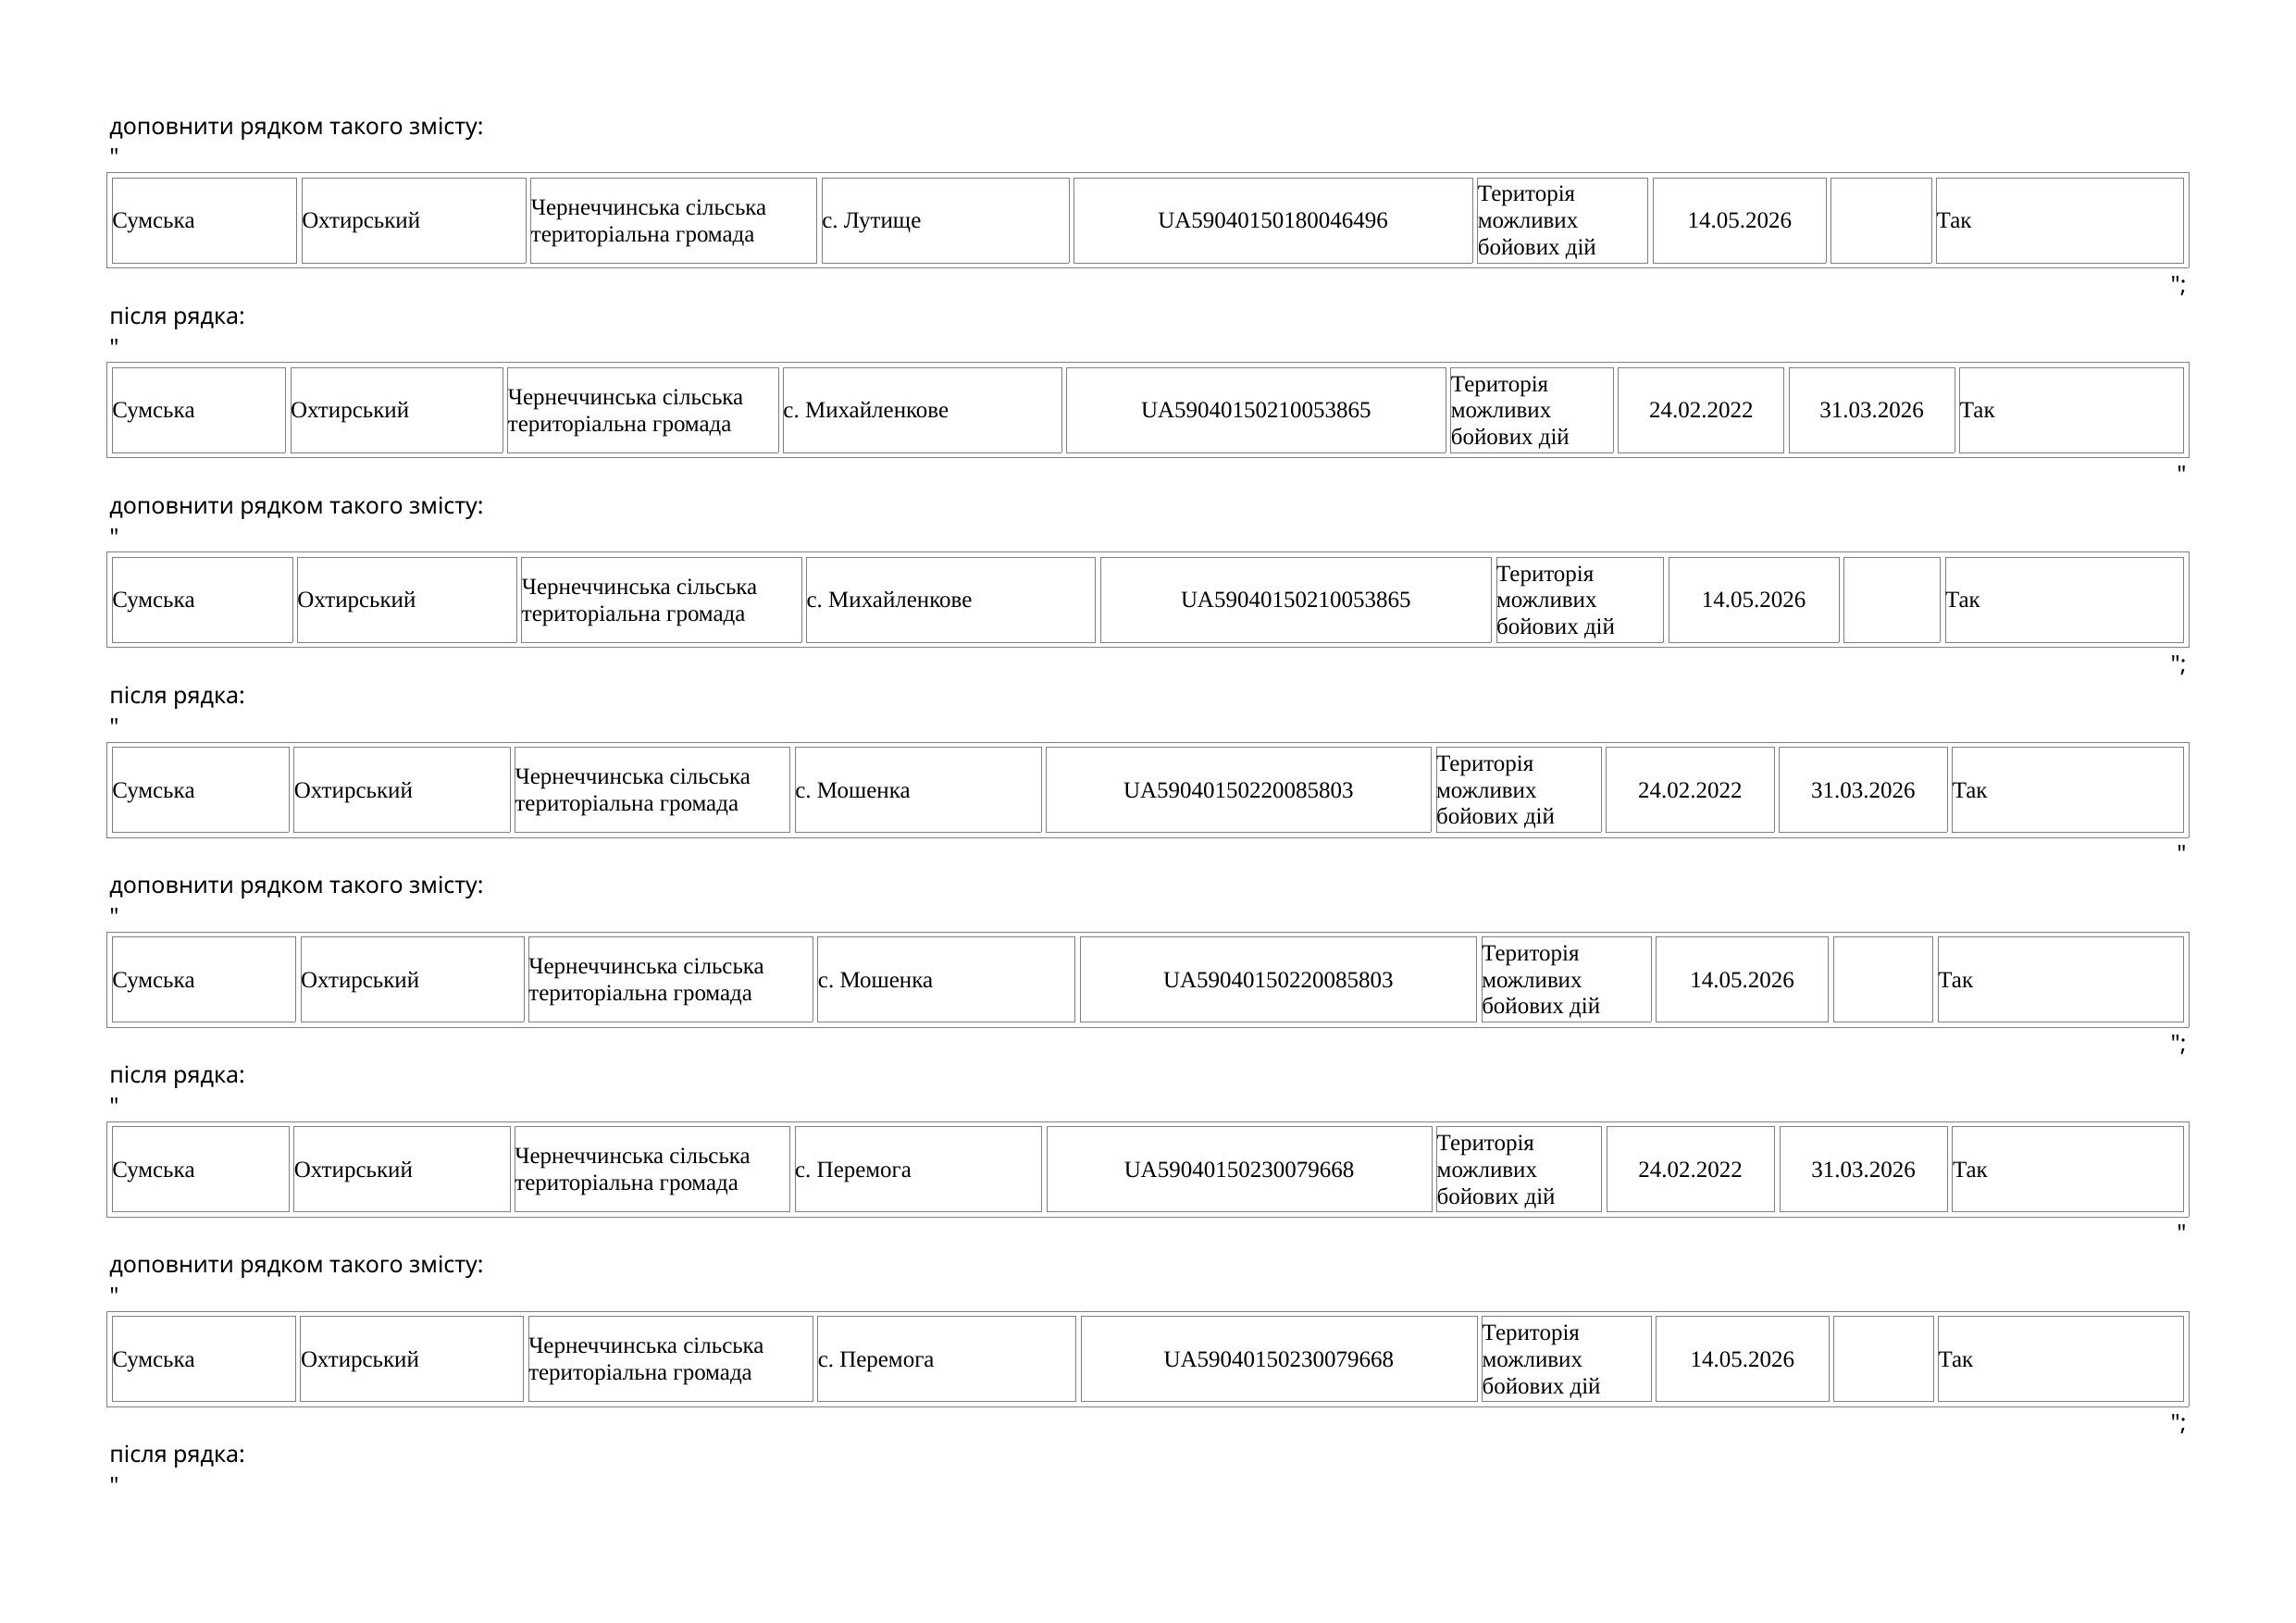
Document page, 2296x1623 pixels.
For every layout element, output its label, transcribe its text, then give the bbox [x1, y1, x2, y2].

table_header Охтирський [288, 363, 505, 452]
table_header с. Мошенка [792, 743, 1043, 832]
table_header с. Перемога [815, 1312, 1078, 1401]
text доповнити рядком такого змісту: [109, 868, 2186, 900]
text після рядка: [109, 678, 2186, 710]
table_header [1829, 173, 1933, 263]
table_header Чернеччинська сільська територіальна громада [512, 1122, 792, 1211]
text " [109, 458, 2186, 489]
text "; [109, 648, 2186, 678]
table_header 24.02.2022 [1616, 363, 1786, 452]
table_header 24.02.2022 [1604, 1122, 1777, 1211]
table_header [1831, 1312, 1935, 1401]
text "; [109, 1028, 2186, 1059]
table_header Територія можливих бойових дій [1475, 173, 1650, 263]
table_header Чернеччинська сільська територіальна громада [526, 1312, 815, 1401]
table_header Сумська [109, 173, 299, 263]
text " [109, 838, 2186, 868]
text доповнити рядком такого змісту: [109, 1248, 2186, 1280]
table_header 31.03.2026 [1786, 363, 1957, 452]
table_header с. Михайленкове [804, 552, 1098, 642]
table_header [1844, 558, 1940, 642]
text після рядка: [109, 1059, 2186, 1090]
table_header Охтирський [292, 1122, 512, 1211]
table_header с. Лутище [819, 173, 1071, 263]
table_header Так [1935, 933, 2186, 1022]
table_header UA59040150230079668 [1044, 1122, 1433, 1211]
table_header Територія можливих бойових дій [1480, 1312, 1654, 1401]
table_header Так [1950, 743, 2186, 832]
table_header 24.02.2022 [1604, 743, 1776, 832]
table_header UA59040150230079668 [1078, 1312, 1479, 1401]
text "; [109, 268, 2186, 299]
table_header 14.05.2026 [1650, 173, 1829, 263]
text " [109, 1090, 2186, 1121]
table_header UA59040150210053865 [1064, 363, 1448, 452]
text " [109, 1469, 2186, 1501]
table_header 14.05.2026 [1666, 552, 1841, 642]
table_header с. Михайленкове [780, 363, 1063, 452]
text " [109, 710, 2186, 742]
table_header Сумська [109, 743, 292, 832]
table_header Територія можливих бойових дій [1479, 933, 1653, 1022]
table_header Так [1934, 173, 2186, 263]
table_header Охтирський [292, 743, 512, 832]
table_header Охтирський [294, 552, 519, 642]
table_header [1834, 937, 1932, 1022]
text після рядка: [109, 299, 2186, 330]
text " [109, 1218, 2186, 1248]
table_header UA59040150210053865 [1098, 552, 1494, 642]
table_header Територія можливих бойових дій [1434, 1122, 1604, 1211]
table_header Чернеччинська сільська територіальна громада [528, 173, 819, 263]
text " [109, 330, 2186, 362]
text " [109, 1280, 2186, 1311]
table_header Сумська [109, 552, 294, 642]
table_header Чернеччинська сільська територіальна громада [513, 743, 792, 832]
table_header с. Перемога [792, 1122, 1044, 1211]
text після рядка: [109, 1438, 2186, 1469]
table_header Охтирський [298, 1312, 526, 1401]
table_header Чернеччинська сільська територіальна громада [526, 933, 815, 1022]
text доповнити рядком такого змісту: [109, 109, 2186, 141]
table_header Територія можливих бойових дій [1433, 743, 1604, 832]
table_header [1831, 933, 1935, 1022]
table_header Сумська [109, 933, 298, 1022]
table_header Так [1935, 1312, 2186, 1401]
table_header [1834, 1317, 1933, 1401]
text " [109, 141, 2186, 172]
table_header Так [1957, 363, 2186, 452]
table_header [1831, 179, 1931, 263]
table_header Сумська [109, 1312, 298, 1401]
table_header UA59040150220085803 [1077, 933, 1479, 1022]
table_header Сумська [109, 363, 288, 452]
table_header Так [1942, 552, 2186, 642]
table_header UA59040150180046496 [1072, 173, 1475, 263]
table_header UA59040150220085803 [1044, 743, 1433, 832]
table_header Територія можливих бойових дій [1448, 363, 1616, 452]
text доповнити рядком такого змісту: [109, 489, 2186, 520]
table_header Територія можливих бойових дій [1494, 552, 1666, 642]
text " [109, 520, 2186, 551]
table_header Охтирський [299, 173, 528, 263]
text "; [109, 1407, 2186, 1438]
table_header [1841, 552, 1942, 642]
table_header 31.03.2026 [1777, 1122, 1950, 1211]
table_header Сумська [109, 1122, 292, 1211]
table_header Чернеччинська сільська територіальна громада [505, 363, 780, 452]
table_header 14.05.2026 [1653, 933, 1831, 1022]
table_header 14.05.2026 [1654, 1312, 1831, 1401]
table_header Так [1950, 1122, 2186, 1211]
table_header Охтирський [298, 933, 526, 1022]
table_header 31.03.2026 [1777, 743, 1950, 832]
text " [109, 900, 2186, 932]
table_header с. Мошенка [815, 933, 1077, 1022]
table_header Чернеччинська сільська територіальна громада [519, 552, 803, 642]
